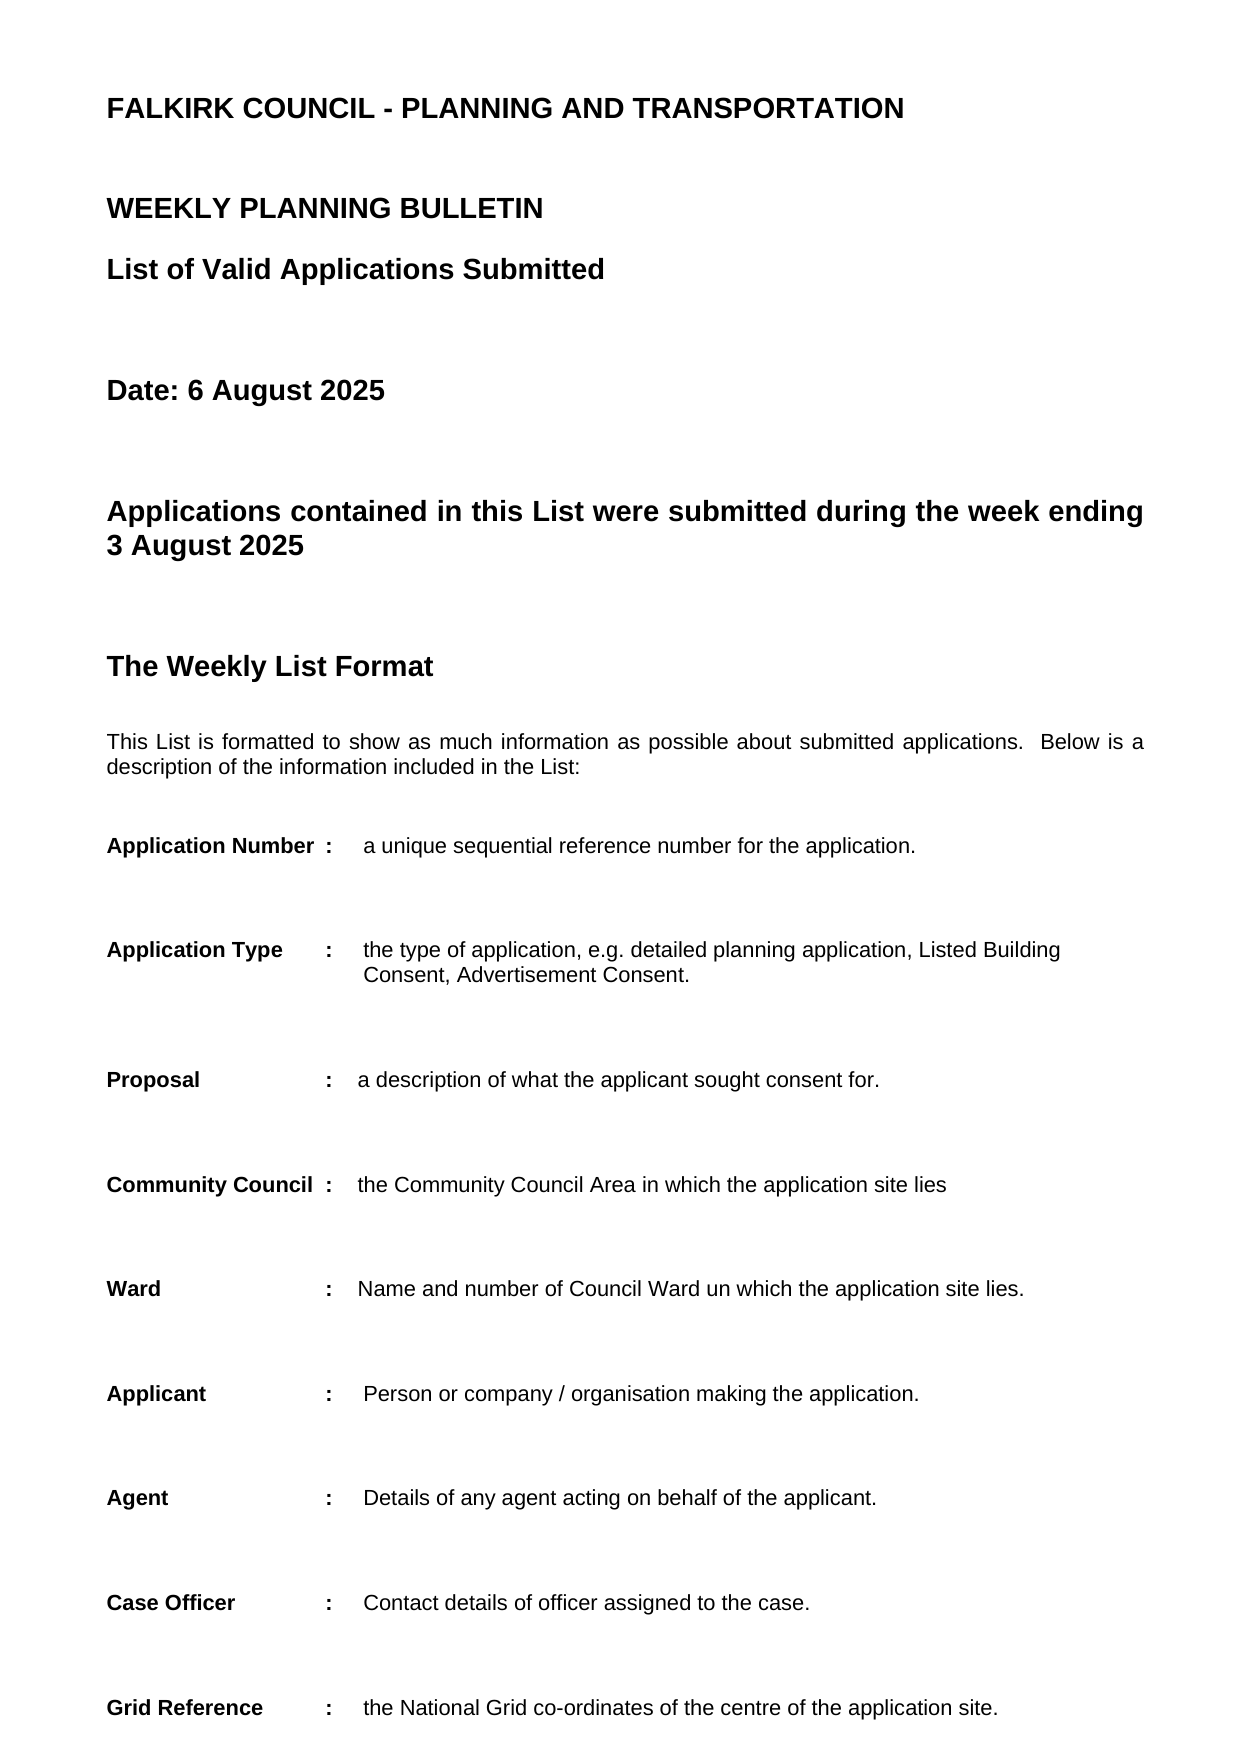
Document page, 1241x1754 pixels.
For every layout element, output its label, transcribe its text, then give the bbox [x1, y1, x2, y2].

text Application Type : the type of application, e.g. detailed planning application, Listed Building Consent, Advertisement Consent. [106, 937, 1146, 988]
text WEEKLY PLANNING BULLETIN [106, 191, 1146, 224]
text List of Valid Applications Submitted [106, 252, 1146, 285]
text This List is formatted to show as much information as possible about submitted applications. Below is a description of the information included in the List: [106, 729, 1146, 779]
text Ward : Name and number of Council Ward un which the application site lies. [106, 1276, 1146, 1301]
text Applicant : Person or company / organisation making the application. [106, 1381, 1146, 1406]
text Agent : Details of any agent acting on behalf of the applicant. [106, 1485, 1146, 1511]
text The Weekly List Format [106, 649, 1146, 682]
text Case Officer : Contact details of officer assigned to the case. [106, 1590, 1146, 1615]
text Community Council : the Community Council Area in which the application site lies [106, 1172, 1146, 1197]
text Application Number : a unique sequential reference number for the application. [106, 833, 1146, 858]
text Proposal : a description of what the applicant sought consent for. [106, 1067, 1146, 1092]
subtitle FALKIRK COUNCIL - PLANNING AND TRANSPORTATION [106, 91, 1146, 124]
text Applications contained in this List were submitted during the week ending 3 August 2025 [106, 494, 1146, 561]
text Date: 6 August 2025 [106, 373, 1146, 406]
text Grid Reference : the National Grid co-ordinates of the centre of the application site. [106, 1694, 1146, 1720]
